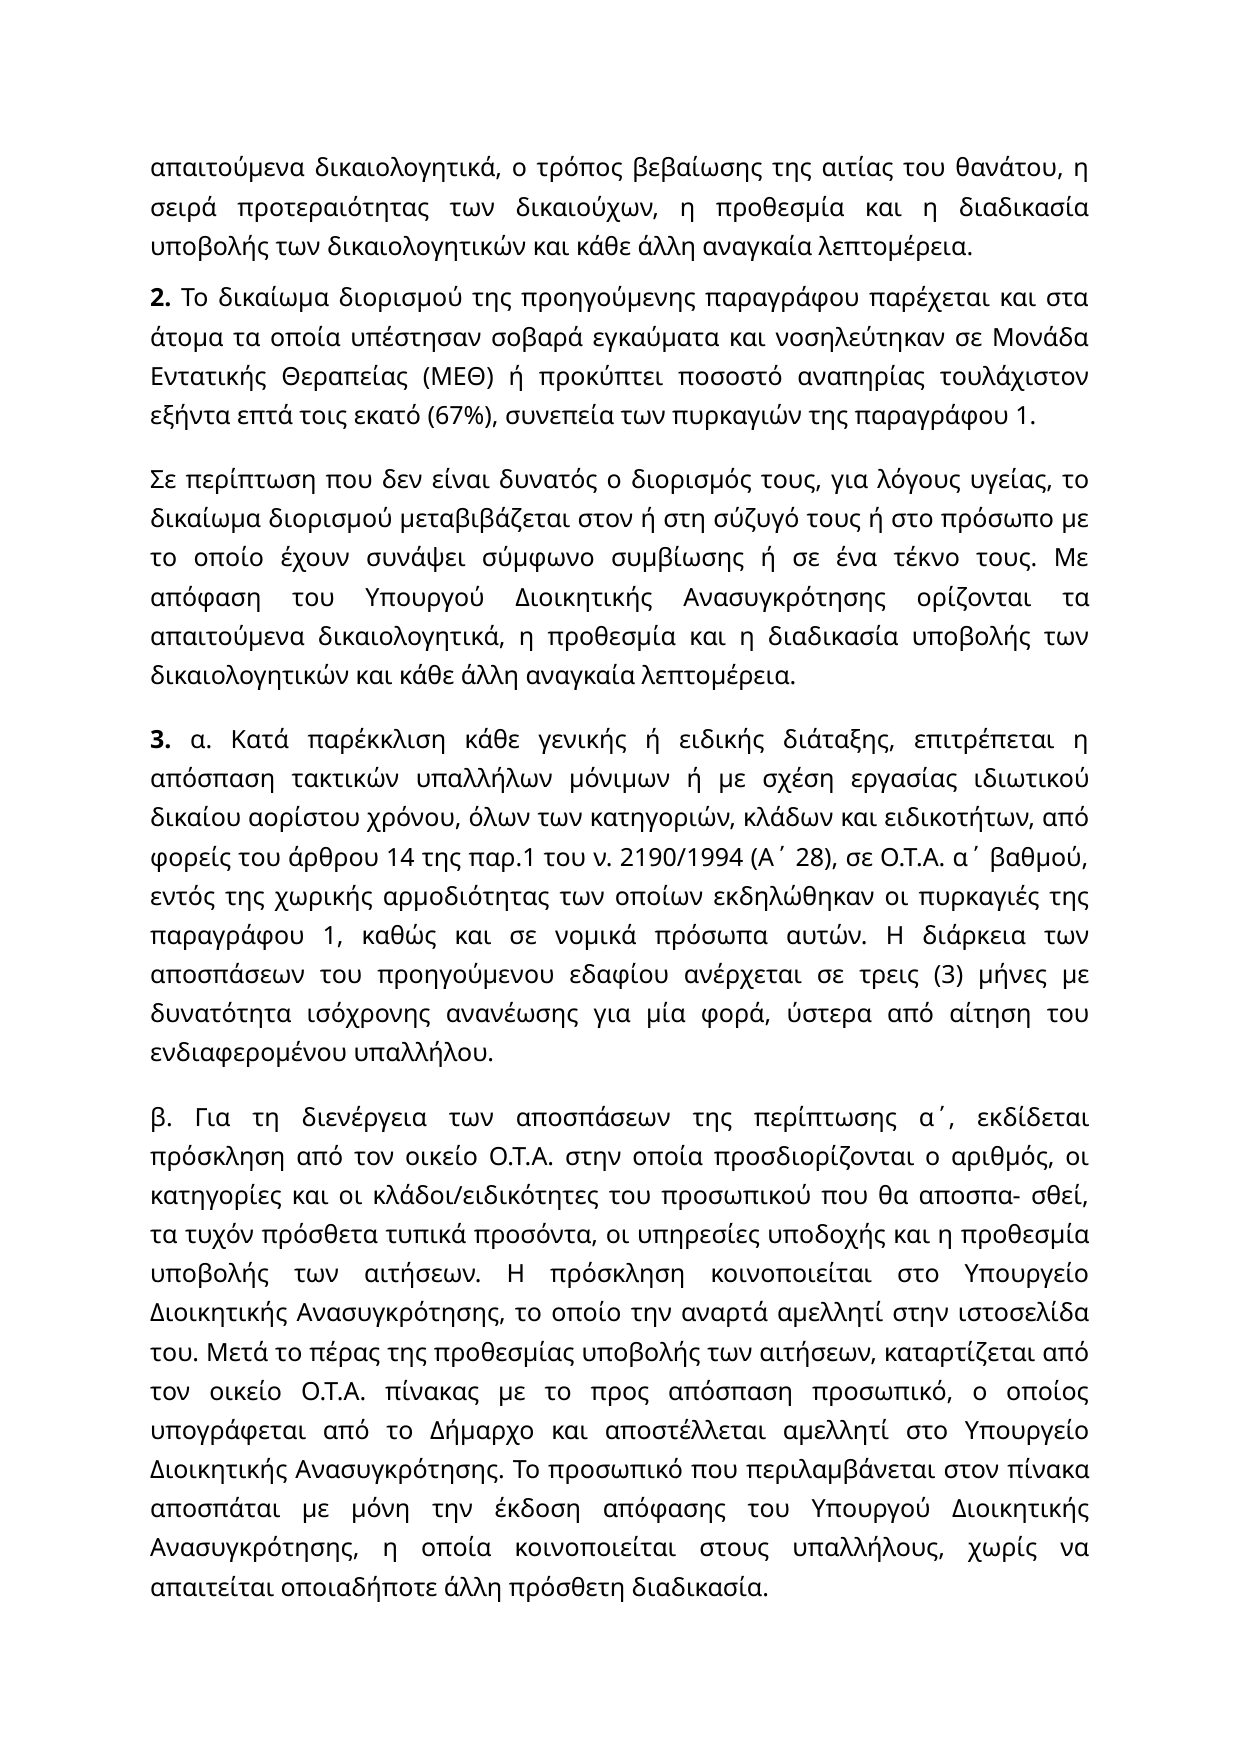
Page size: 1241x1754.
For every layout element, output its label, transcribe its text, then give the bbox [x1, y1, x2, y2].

text 2. Το δικαίωμα διορισμού της προηγούμενης παραγράφου παρέχεται και στα άτομα τα οποία υπέστησαν σοβαρά εγκαύματα και νοσηλεύτηκαν σε Μονάδα Εντατικής Θεραπείας (ΜΕΘ) ή προκύπτει ποσοστό αναπηρίας τουλάχιστον εξήντα επτά τοις εκατό (67%), συνεπεία των πυρκαγιών της παραγράφου 1. [150, 280, 1090, 432]
text απαιτούμενα δικαιολογητικά, ο τρόπος βεβαίωσης της αιτίας του θανάτου, η σειρά προτεραιότητας των δικαιούχων, η προθεσμία και η διαδικασία υποβολής των δικαιολογητικών και κάθε άλλη αναγκαία λεπτομέρεια. [150, 150, 1090, 262]
text Σε περίπτωση που δεν είναι δυνατός ο διορισμός τους, για λόγους υγείας, το δικαίωμα διορισμού μεταβιβάζεται στον ή στη σύζυγό τους ή στο πρόσωπο με το οποίο έχουν συνάψει σύμφωνο συμβίωσης ή σε ένα τέκνο τους. Με απόφαση του Υπουργού Διοικητικής Ανασυγκρότησης ορίζονται τα απαιτούμενα δικαιολογητικά, η προθεσμία και η διαδικασία υποβολής των δικαιολογητικών και κάθε άλλη αναγκαία λεπτομέρεια. [150, 462, 1090, 692]
text β. Για τη διενέργεια των αποσπάσεων της περίπτωσης α΄, εκδίδεται πρόσκληση από τον οικείο Ο.Τ.Α. στην οποία προσδιορίζονται ο αριθμός, οι κατηγορίες και οι κλάδοι/ειδικότητες του προσωπικού που θα αποσπα- σθεί, τα τυχόν πρόσθετα τυπικά προσόντα, οι υπηρεσίες υποδοχής και η προθεσμία υποβολής των αιτήσεων. Η πρόσκληση κοινοποιείται στο Υπουργείο Διοικητικής Ανασυγκρότησης, το οποίο την αναρτά αμελλητί στην ιστοσελίδα του. Μετά το πέρας της προθεσμίας υποβολής των αιτήσεων, καταρτίζεται από τον οικείο Ο.Τ.Α. πίνακας με το προς απόσπαση προσωπικό, ο οποίος υπογράφεται από το Δήμαρχο και αποστέλλεται αμελλητί στο Υπουργείο Διοικητικής Ανασυγκρότησης. Το προσωπικό που περιλαμβάνεται στον πίνακα αποσπάται με μόνη την έκδοση απόφασης του Υπουργού Διοικητικής Ανασυγκρότησης, η οποία κοινοποιείται στους υπαλλήλους, χωρίς να απαιτείται οποιαδήποτε άλλη πρόσθετη διαδικασία. [150, 1099, 1090, 1603]
text 3. α. Κατά παρέκκλιση κάθε γενικής ή ειδικής διάταξης, επιτρέπεται η απόσπαση τακτικών υπαλλήλων μόνιμων ή με σχέση εργασίας ιδιωτικού δικαίου αορίστου χρόνου, όλων των κατηγοριών, κλάδων και ειδικοτήτων, από φορείς του άρθρου 14 της παρ.1 του ν. 2190/1994 (Α΄ 28), σε Ο.Τ.Α. α΄ βαθμού, εντός της χωρικής αρμοδιότητας των οποίων εκδηλώθηκαν οι πυρκαγιές της παραγράφου 1, καθώς και σε νομικά πρόσωπα αυτών. Η διάρκεια των αποσπάσεων του προηγούμενου εδαφίου ανέρχεται σε τρεις (3) μήνες με δυνατότητα ισόχρονης ανανέωσης για μία φορά, ύστερα από αίτηση του ενδιαφερομένου υπαλλήλου. [150, 722, 1090, 1069]
